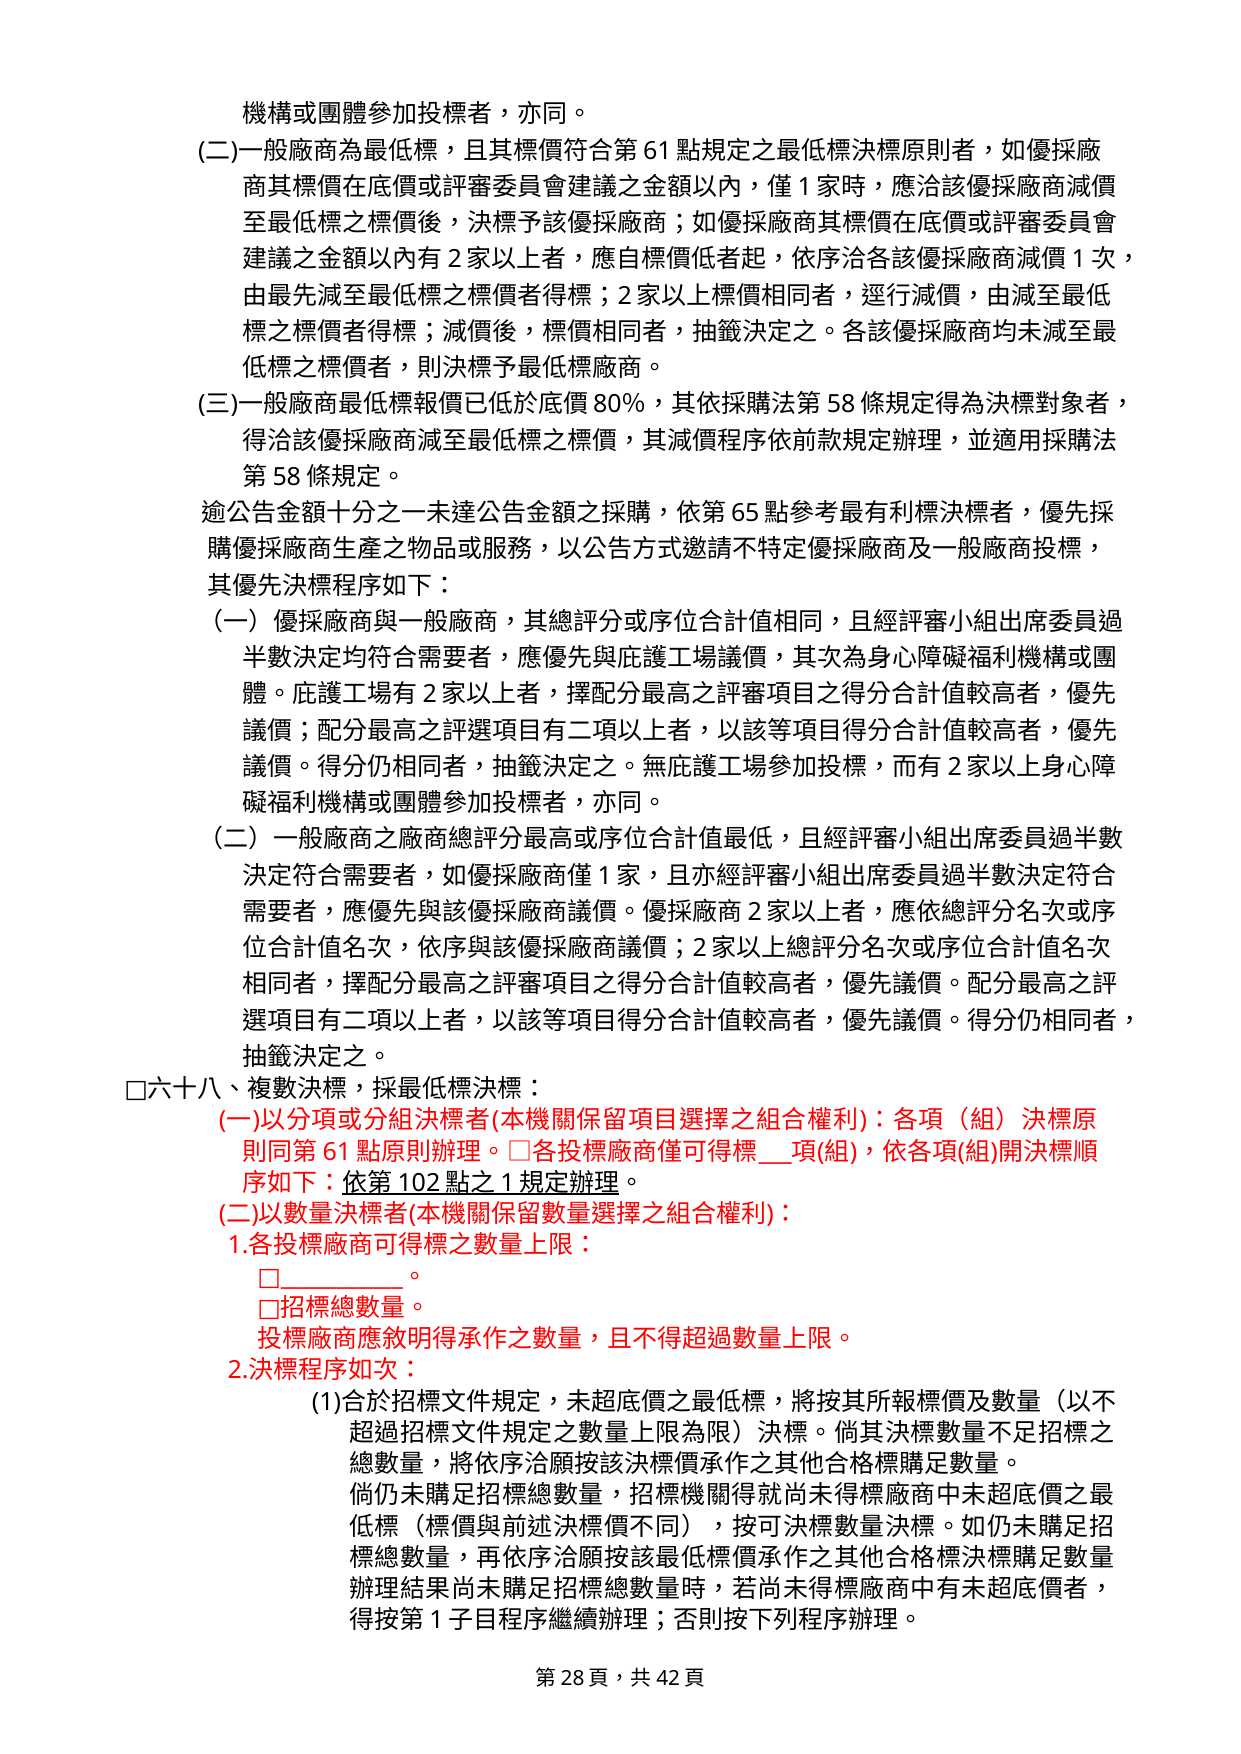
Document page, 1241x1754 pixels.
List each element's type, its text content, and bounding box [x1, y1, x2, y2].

text (二)一般廠商為最低標，且其標價符合第61點規定之最低標決標原則者，如優採廠商其標價在底價或評審委員會建議之金額以內，僅1家時，應洽該優採廠商減價至最低標之標價後，決標予該優採廠商；如優採廠商其標價在底價或評審委員會建議之金額以內有2家以上者，應自標價低者起，依序洽各該優採廠商減價1次，由最先減至最低標之標價者得標；2家以上標價相同者，逕行減價，由減至最低標之標價者得標；減價後，標價相同者，抽籤決定之。各該優採廠商均未減至最低標之標價者，則決標予最低標廠商。 [198, 130, 1124, 384]
text 1.各投標廠商可得標之數量上限： [227, 1229, 1101, 1260]
text □六十八、複數決標，採最低標決標： [124, 1073, 1116, 1104]
text (一)以分項或分組決標者(本機關保留項目選擇之組合權利)：各項（組）決標原則同第61點原則辦理。□各投標廠商僅可得標___項(組)，依各項(組)開決標順序如下：依第102點之1規定辦理。 [218, 1104, 1098, 1198]
text □___________。 [242, 1260, 1101, 1291]
text (二)以數量決標者(本機關保留數量選擇之組合權利)： [218, 1198, 1098, 1229]
text （一）優採廠商與一般廠商，其總評分或序位合計值相同，且經評審小組出席委員過半數決定均符合需要者，應優先與庇護工場議價，其次為身心障礙福利機構或團體。庇護工場有2家以上者，擇配分最高之評審項目之得分合計值較高者，優先議價；配分最高之評選項目有二項以上者，以該等項目得分合計值較高者，優先議價。得分仍相同者，抽籤決定之。無庇護工場參加投標，而有2家以上身心障礙福利機構或團體參加投標者，亦同。 [198, 601, 1124, 819]
text □招標總數量。 [242, 1291, 1101, 1323]
text (1)合於招標文件規定，未超底價之最低標，將按其所報標價及數量（以不超過招標文件規定之數量上限為限）決標。倘其決標數量不足招標之總數量，將依序洽願按該決標價承作之其他合格標購足數量。 [312, 1385, 1116, 1479]
text 投標廠商應敘明得承作之數量，且不得超過數量上限。 [242, 1323, 1101, 1354]
text 倘仍未購足招標總數量，招標機關得就尚未得標廠商中未超底價之最低標（標價與前述決標價不同），按可決標數量決標。如仍未購足招標總數量，再依序洽願按該最低標價承作之其他合格標決標購足數量。辦理結果尚未購足招標總數量時，若尚未得標廠商中有未超底價者，得按第1子目程序繼續辦理；否則按下列程序辦理。 [349, 1479, 1116, 1635]
text 機構或團體參加投標者，亦同。 [198, 94, 1124, 130]
text 逾公告金額十分之一未達公告金額之採購，依第65點參考最有利標決標者，優先採購優採廠商生產之物品或服務，以公告方式邀請不特定優採廠商及一般廠商投標，其優先決標程序如下： [201, 493, 1122, 601]
text 2.決標程序如次： [227, 1354, 1101, 1385]
text (三)一般廠商最低標報價已低於底價80％，其依採購法第58條規定得為決標對象者，得洽該優採廠商減至最低標之標價，其減價程序依前款規定辦理，並適用採購法第58條規定。 [198, 384, 1124, 493]
text （二）一般廠商之廠商總評分最高或序位合計值最低，且經評審小組出席委員過半數決定符合需要者，如優採廠商僅1家，且亦經評審小組出席委員過半數決定符合需要者，應優先與該優採廠商議價。優採廠商2家以上者，應依總評分名次或序位合計值名次，依序與該優採廠商議價；2家以上總評分名次或序位合計值名次相同者，擇配分最高之評審項目之得分合計值較高者，優先議價。配分最高之評選項目有二項以上者，以該等項目得分合計值較高者，優先議價。得分仍相同者，抽籤決定之。 [198, 819, 1124, 1073]
